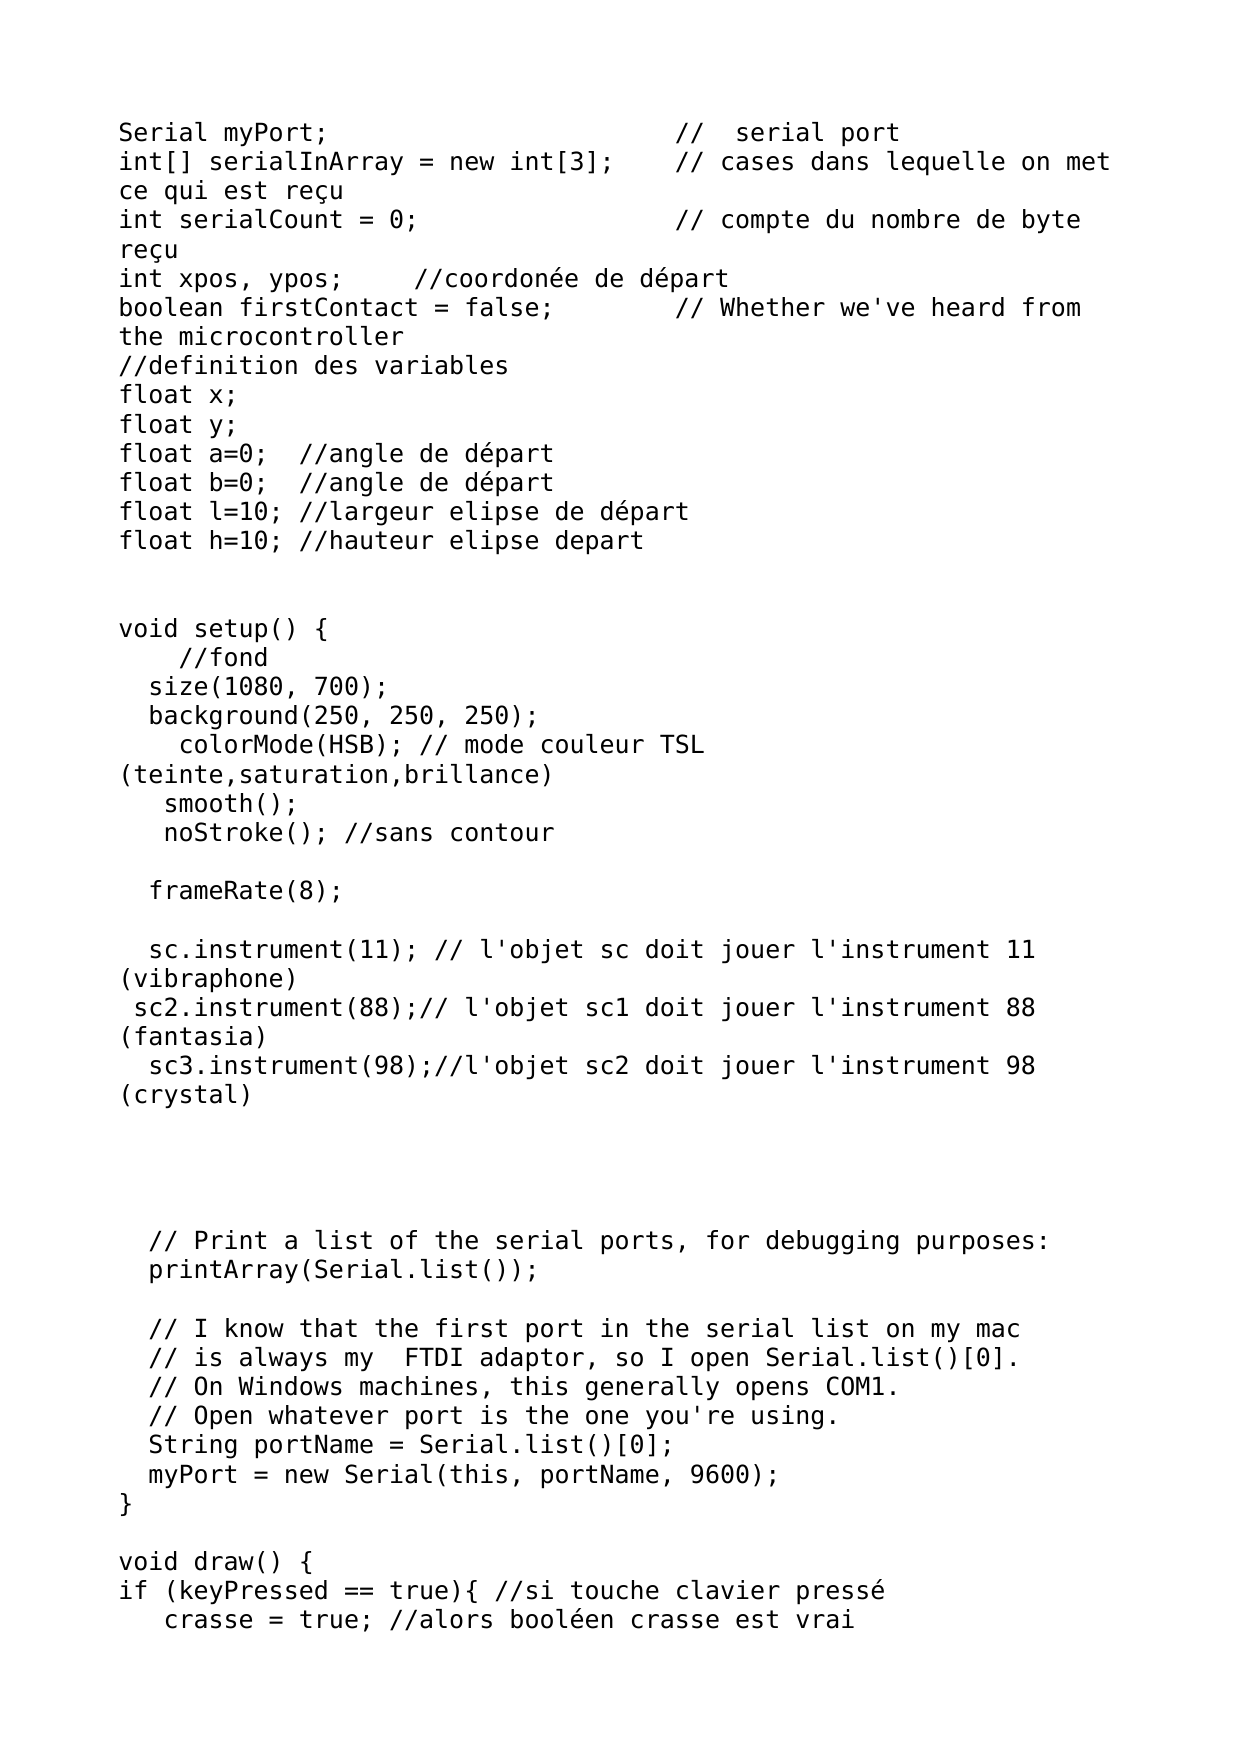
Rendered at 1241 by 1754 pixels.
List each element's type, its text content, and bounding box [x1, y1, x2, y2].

text Serial myPort; // serial port int[] serialInArray = new int[3]; // cases dans lequelle on met ce qui est reçu int serialCount = 0; // compte du nombre de byte reçu int xpos, ypos; //coordonée de départ boolean firstContact = false; // Whether we've heard from the microcontroller //definition des variables float x; float y; float a=0; //angle de départ float b=0; //angle de départ float l=10; //largeur elipse de départ float h=10; //hauteur elipse depart void setup() { //fond size(1080, 700); background(250, 250, 250); colorMode(HSB); // mode couleur TSL (teinte,saturation,brillance) smooth(); noStroke(); //sans contour frameRate(8); sc.instrument(11); // l'objet sc doit jouer l'instrument 11 (vibraphone) sc2.instrument(88);// l'objet sc1 doit jouer l'instrument 88 (fantasia) sc3.instrument(98);//l'objet sc2 doit jouer l'instrument 98 (crystal) // Print a list of the serial ports, for debugging purposes: printArray(Serial.list()); // I know that the first port in the serial list on my mac // is always my FTDI adaptor, so I open Serial.list()[0]. // On Windows machines, this generally opens COM1. // Open whatever port is the one you're using. String portName = Serial.list()[0]; myPort = new Serial(this, portName, 9600); } void draw() { if (keyPressed == true){ //si touche clavier pressé crasse = true; //alors booléen crasse est vrai [118, 118, 1122, 1635]
